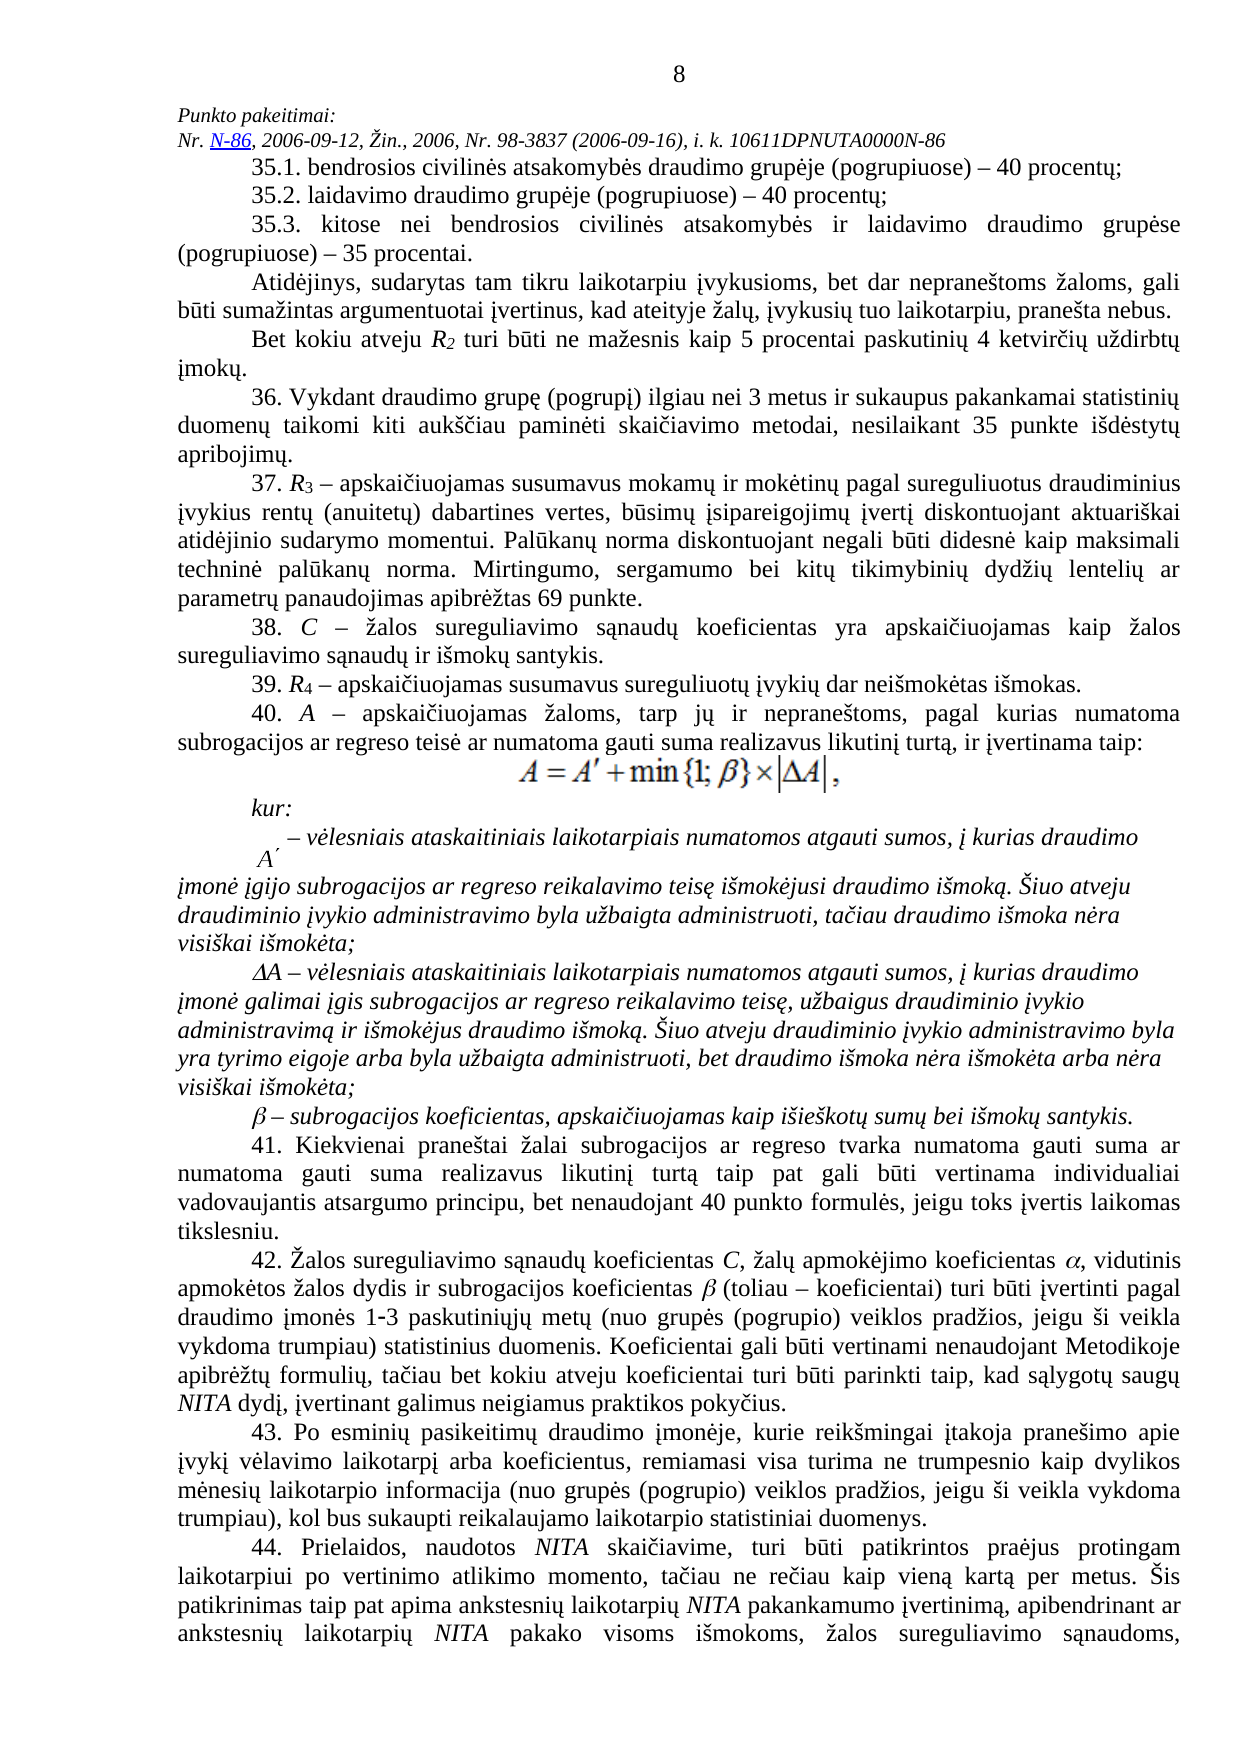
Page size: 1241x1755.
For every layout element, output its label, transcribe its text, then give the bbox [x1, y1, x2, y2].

text 40. A – apskaičiuojamas žaloms, tarp jų ir nepraneštoms, pagal kurias numatoma subrogacijos ar regreso teisė ar numatoma gauti suma realizavus likutinį turtą, ir įvertinama taip: [177, 698, 1181, 755]
text Bet kokiu atveju R2 turi būti ne mažesnis kaip 5 procentai paskutinių 4 ketvirčių uždirbtų įmokų. [177, 324, 1181, 382]
text 44. Prielaidos, naudotos NITA skaičiavime, turi būti patikrintos praėjus protingam laikotarpiui po vertinimo atlikimo momento, tačiau ne rečiau kaip vieną kartą per metus. Šis patikrinimas taip pat apima ankstesnių laikotarpių NITA pakankamumo įvertinimą, apibendrinant ar ankstesnių laikotarpių NITA pakako visoms išmokoms, žalos sureguliavimo sąnaudoms, [177, 1532, 1181, 1647]
text Atidėjinys, sudarytas tam tikru laikotarpiu įvykusioms, bet dar nepraneštoms žaloms, gali būti sumažintas argumentuotai įvertinus, kad ateityje žalų, įvykusių tuo laikotarpiu, pranešta nebus. [177, 267, 1181, 324]
text 42. Žalos sureguliavimo sąnaudų koeficientas C, žalų apmokėjimo koeficientas a, vidutinis apmokėtos žalos dydis ir subrogacijos koeficientas b (toliau – koeficientai) turi būti įvertinti pagal draudimo įmonės 1-3 paskutiniųjų metų (nuo grupės (pogrupio) veiklos pradžios, jeigu ši veikla vykdoma trumpiau) statistinius duomenis. Koeficientai gali būti vertinami nenaudojant Metodikoje apibrėžtų formulių, tačiau bet kokiu atveju koeficientai turi būti parinkti taip, kad sąlygotų saugų NITA dydį, įvertinant galimus neigiamus praktikos pokyčius. [177, 1245, 1181, 1417]
text 43. Po esminių pasikeitimų draudimo įmonėje, kurie reikšmingai įtakoja pranešimo apie įvykį vėlavimo laikotarpį arba koeficientus, remiamasi visa turima ne trumpesnio kaip dvylikos mėnesių laikotarpio informacija (nuo grupės (pogrupio) veiklos pradžios, jeigu ši veikla vykdoma trumpiau), kol bus sukaupti reikalaujamo laikotarpio statistiniai duomenys. [177, 1417, 1181, 1532]
text 37. R3 – apskaičiuojamas susumavus mokamų ir mokėtinų pagal sureguliuotus draudiminius įvykius rentų (anuitetų) dabartines vertes, būsimų įsipareigojimų įvertį diskontuojant aktuariškai atidėjinio sudarymo momentui. Palūkanų norma diskontuojant negali būti didesnė kaip maksimali techninė palūkanų norma. Mirtingumo, sergamumo bei kitų tikimybinių dydžių lentelių ar parametrų panaudojimas apibrėžtas 69 punkte. [177, 468, 1181, 612]
text – vėlesniais ataskaitiniais laikotarpiais numatomos atgauti sumos, į kurias draudimo įmonė įgijo subrogacijos ar regreso reikalavimo teisę išmokėjusi draudimo išmoką. Šiuo atveju draudiminio įvykio administravimo byla užbaigta administruoti, tačiau draudimo išmoka nėra visiškai išmokėta; [177, 822, 1181, 957]
text DA – vėlesniais ataskaitiniais laikotarpiais numatomos atgauti sumos, į kurias draudimo įmonė galimai įgis subrogacijos ar regreso reikalavimo teisę, užbaigus draudiminio įvykio administravimą ir išmokėjus draudimo išmoką. Šiuo atveju draudiminio įvykio administravimo byla yra tyrimo eigoje arba byla užbaigta administruoti, bet draudimo išmoka nėra išmokėta arba nėra visiškai išmokėta; [177, 957, 1181, 1101]
text 35.1. bendrosios civilinės atsakomybės draudimo grupėje (pogrupiuose) – 40 procentų; [177, 152, 1181, 180]
text Punkto pakeitimai: [177, 103, 1181, 127]
text 41. Kiekvienai praneštai žalai subrogacijos ar regreso tvarka numatoma gauti suma ar numatoma gauti suma realizavus likutinį turtą taip pat gali būti vertinama individualiai vadovaujantis atsargumo principu, bet nenaudojant 40 punkto formulės, jeigu toks įvertis laikomas tikslesniu. [177, 1130, 1181, 1245]
text 35.2. laidavimo draudimo grupėje (pogrupiuose) – 40 procentų; [177, 180, 1181, 209]
text 36. Vykdant draudimo grupę (pogrupį) ilgiau nei 3 metus ir sukaupus pakankamai statistinių duomenų taikomi kiti aukščiau paminėti skaičiavimo metodai, nesilaikant 35 punkte išdėstytų apribojimų. [177, 382, 1181, 468]
text b – subrogacijos koeficientas, apskaičiuojamas kaip išieškotų sumų bei išmokų santykis. [177, 1101, 1181, 1130]
text 39. R4 – apskaičiuojamas susumavus sureguliuotų įvykių dar neišmokėtas išmokas. [177, 669, 1181, 698]
text 38. C – žalos sureguliavimo sąnaudų koeficientas yra apskaičiuojamas kaip žalos sureguliavimo sąnaudų ir išmokų santykis. [177, 612, 1181, 669]
text kur: [177, 793, 1181, 822]
text 35.3. kitose nei bendrosios civilinės atsakomybės ir laidavimo draudimo grupėse (pogrupiuose) – 35 procentai. [177, 209, 1181, 267]
text Nr. N-86, 2006-09-12, Žin., 2006, Nr. 98-3837 (2006-09-16), i. k. 10611DPNUTA0000N-86 [177, 127, 1181, 152]
